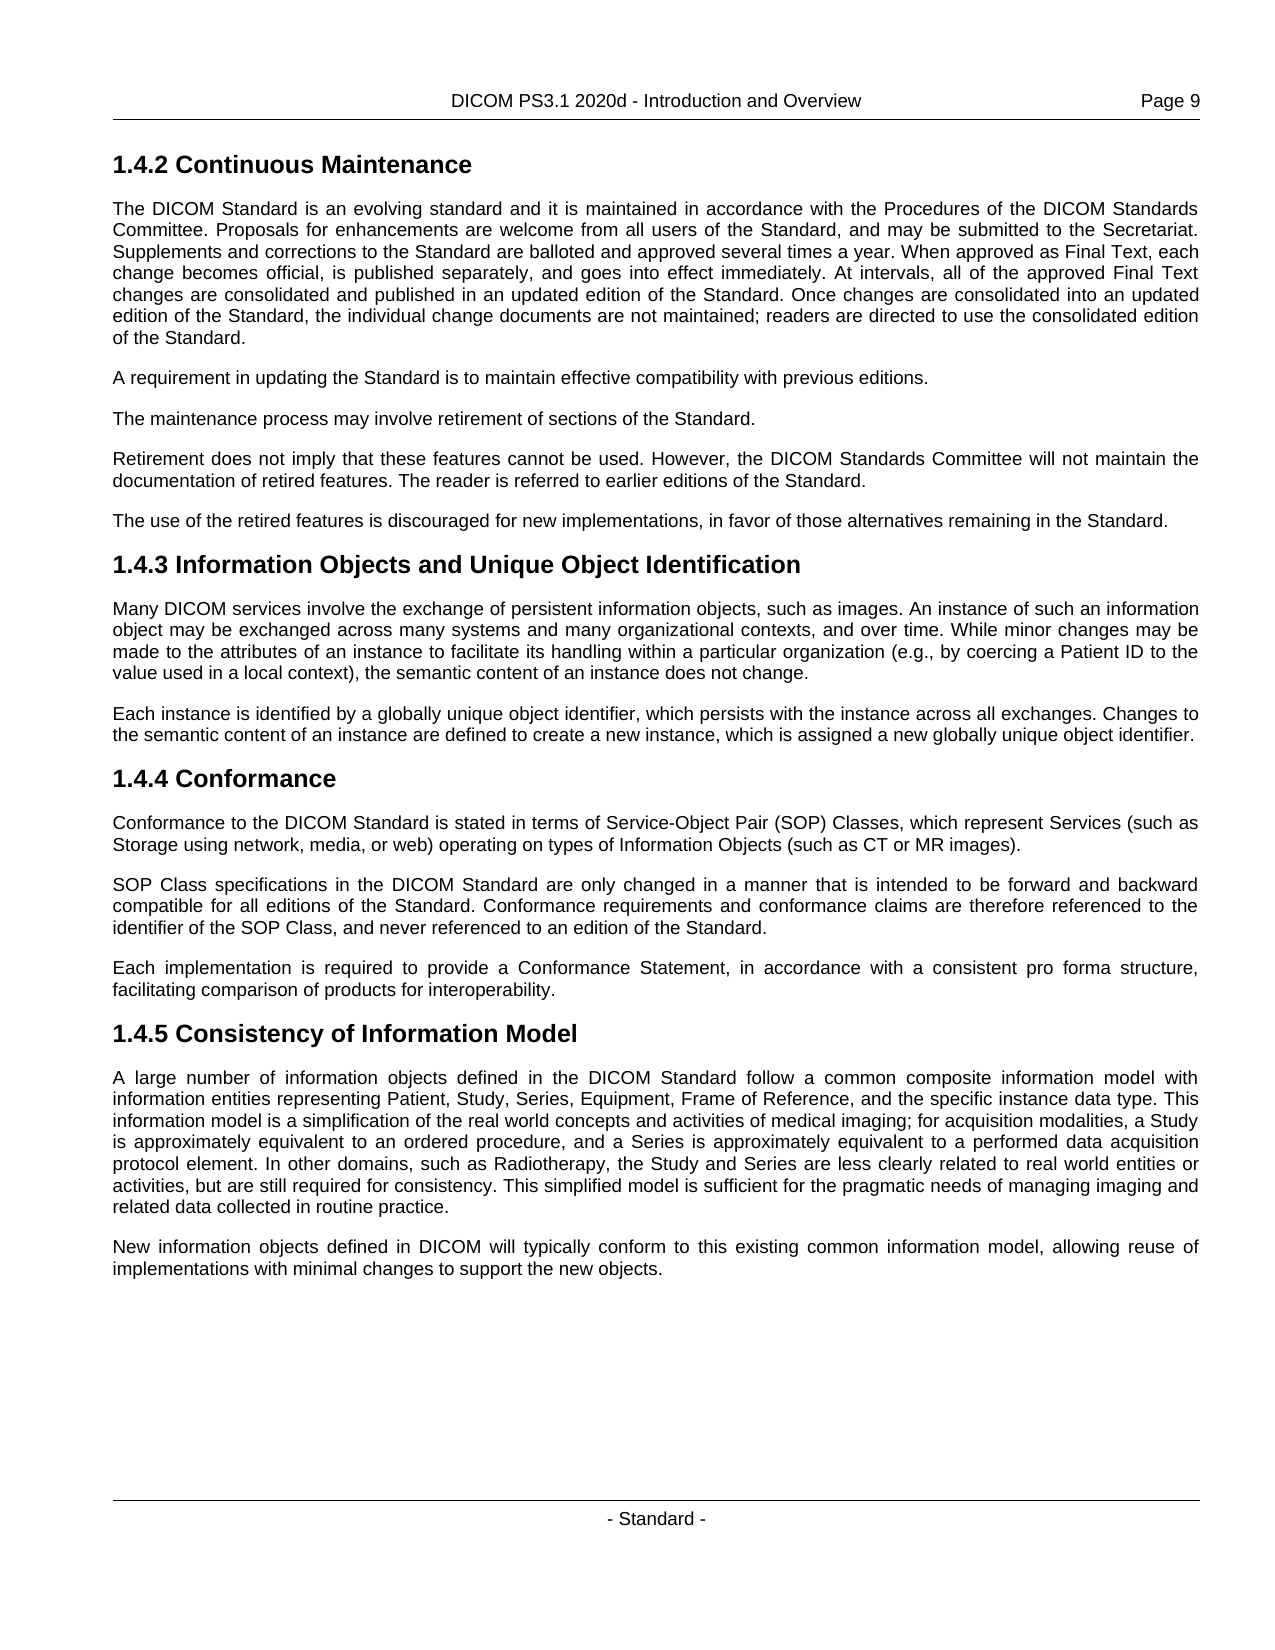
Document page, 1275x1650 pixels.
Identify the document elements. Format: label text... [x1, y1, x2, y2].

text Each implementation is required to provide a Conformance Statement, in accordance with a consistent pro forma structure, facilitating comparison of products for interoperability. [112, 957, 1200, 1000]
text Many DICOM services involve the exchange of persistent information objects, such as images. An instance of such an information object may be exchanged across many systems and many organizational contexts, and over time. While minor changes may be made to the attributes of an instance to facilitate its handling within a particular organization (e.g., by coercing a Patient ID to the value used in a local context), the semantic content of an instance does not change. [112, 597, 1200, 684]
text Retirement does not imply that these features cannot be used. However, the DICOM Standards Committee will not maintain the documentation of retired features. The reader is referred to earlier editions of the Standard. [112, 448, 1200, 491]
text 1.4.3 Information Objects and Unique Object Identification [112, 550, 1200, 579]
text 1.4.2 Continuous Maintenance [112, 150, 1200, 179]
text 1.4.4 Conformance [112, 764, 1200, 793]
text A large number of information objects defined in the DICOM Standard follow a common composite information model with information entities representing Patient, Study, Series, Equipment, Frame of Reference, and the specific instance data type. This information model is a simplification of the real world concepts and activities of medical imaging; for acquisition modalities, a Study is approximately equivalent to an ordered procedure, and a Series is approximately equivalent to a performed data acquisition protocol element. In other domains, such as Radiotherapy, the Study and Series are less clearly related to real world entities or activities, but are still required for consistency. This simplified model is sufficient for the pragmatic needs of managing imaging and related data collected in routine practice. [112, 1067, 1200, 1217]
text A requirement in updating the Standard is to maintain effective compatibility with previous editions. [112, 367, 1200, 389]
text SOP Class specifications in the DICOM Standard are only changed in a manner that is intended to be forward and backward compatible for all editions of the Standard. Conformance requirements and conformance claims are therefore referenced to the identifier of the SOP Class, and never referenced to an edition of the Standard. [112, 874, 1200, 938]
text 1.4.5 Consistency of Information Model [112, 1019, 1200, 1048]
text New information objects defined in DICOM will typically conform to this existing common information model, allowing reuse of implementations with minimal changes to support the new objects. [112, 1236, 1200, 1279]
text The DICOM Standard is an evolving standard and it is maintained in accordance with the Procedures of the DICOM Standards Committee. Proposals for enhancements are welcome from all users of the Standard, and may be submitted to the Secretariat. Supplements and corrections to the Standard are balloted and approved several times a year. When approved as Final Text, each change becomes official, is published separately, and goes into effect immediately. At intervals, all of the approved Final Text changes are consolidated and published in an updated edition of the Standard. Once changes are consolidated into an updated edition of the Standard, the individual change documents are not maintained; readers are directed to use the consolidated edition of the Standard. [112, 197, 1200, 348]
text Each instance is identified by a globally unique object identifier, which persists with the instance across all exchanges. Changes to the semantic content of an instance are defined to create a new instance, which is assigned a new globally unique object identifier. [112, 702, 1200, 746]
text The maintenance process may involve retirement of sections of the Standard. [112, 407, 1200, 429]
text Conformance to the DICOM Standard is stated in terms of Service-Object Pair (SOP) Classes, which represent Services (such as Storage using network, media, or web) operating on types of Information Objects (such as CT or MR images). [112, 812, 1200, 855]
text The use of the retired features is discouraged for new implementations, in favor of those alternatives remaining in the Standard. [112, 510, 1200, 531]
